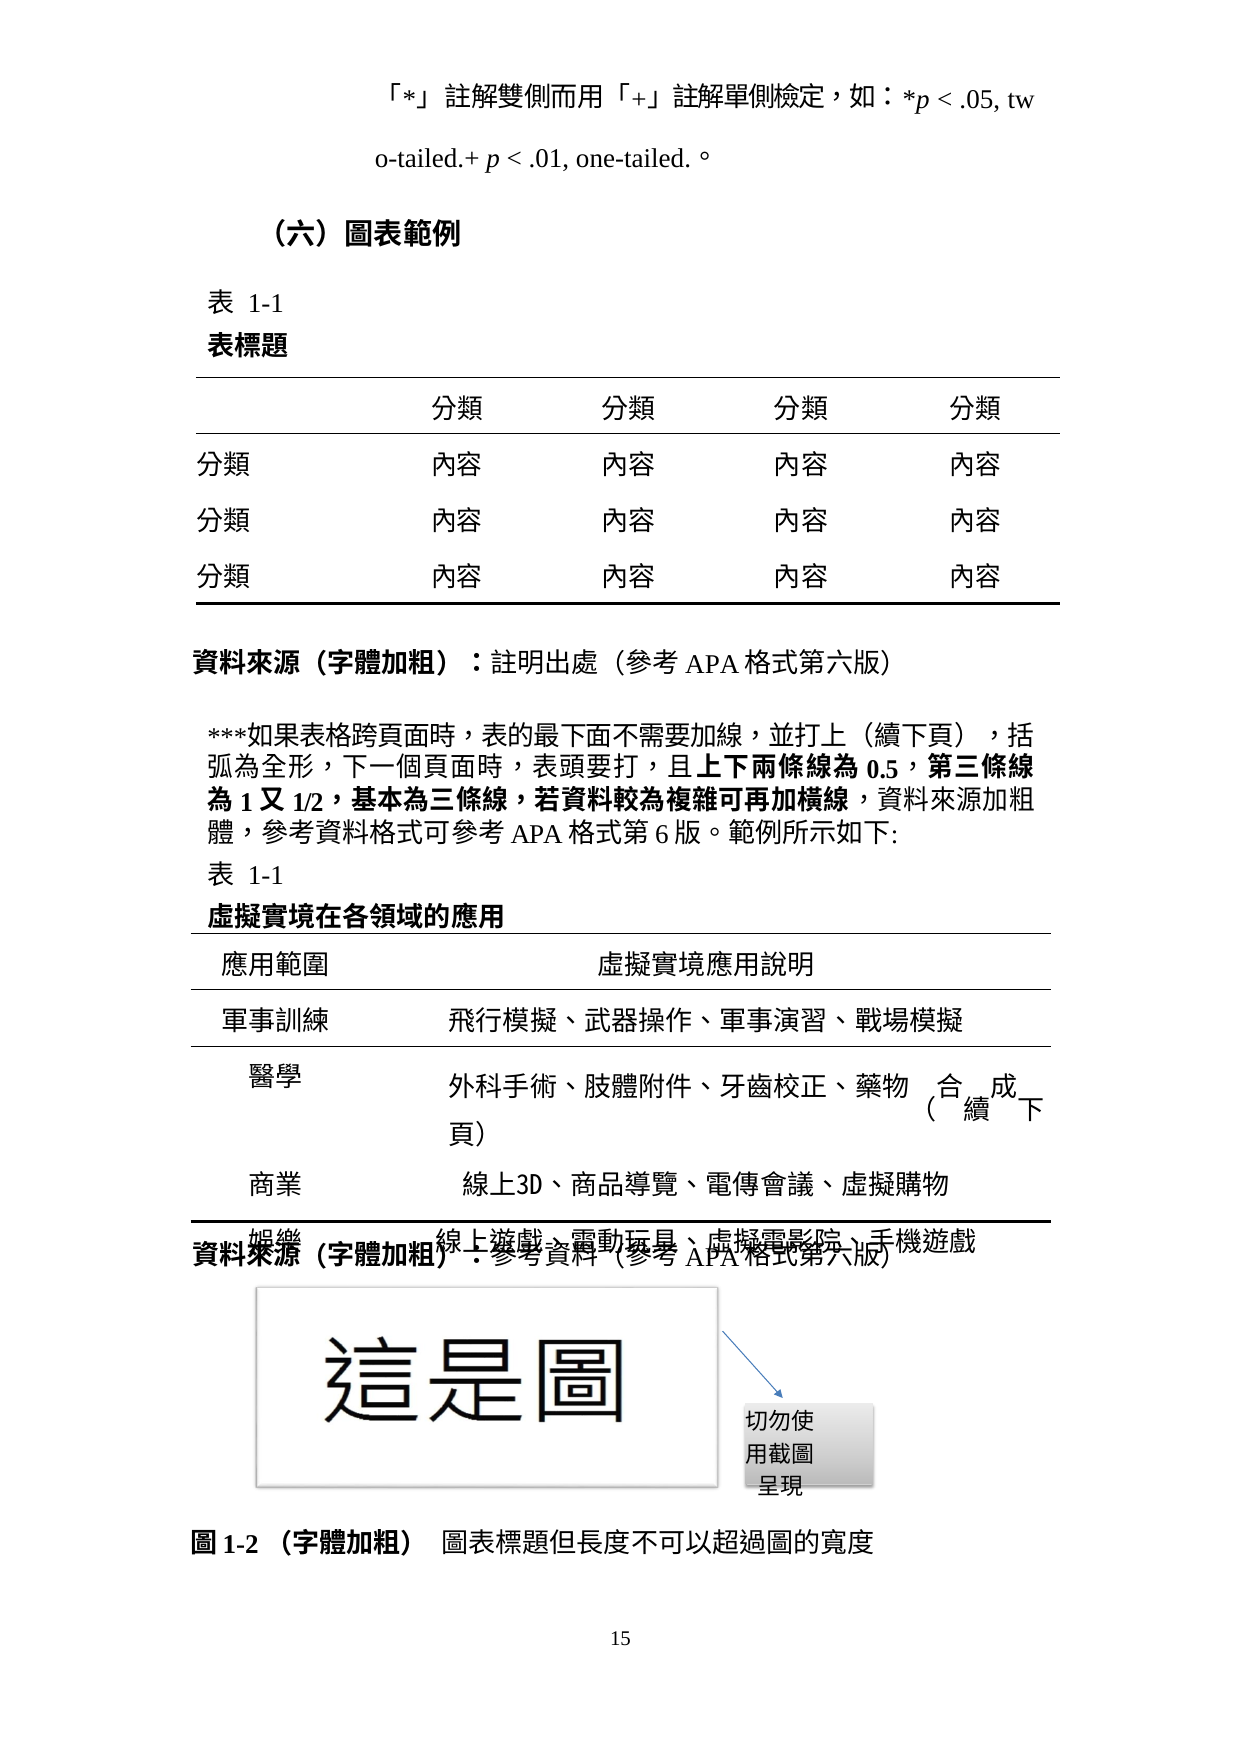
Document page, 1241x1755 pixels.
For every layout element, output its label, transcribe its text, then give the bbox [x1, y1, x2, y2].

table_cell 飛行模擬、武器操作、軍事演習、戰場模擬 [382, 990, 1051, 1046]
text 表 1-1 [207, 286, 1241, 319]
text ***如果表格跨頁面時，表的最下面不需要加線，並打上（續下頁），括弧為全形，下一個頁面時，表頭要打，且上下兩條線為0.5，第三條線 為1又1/2，基本為三條線，若資料較為複雜可再加橫線，資料來源加粗 體，參考資料格式可參考APA格式第6版。範例所示如下: [207, 721, 1035, 852]
table_cell 醫學 [191, 1047, 382, 1153]
table_header 分類 [714, 378, 887, 433]
subtitle 表標題 [207, 319, 1241, 364]
subtitle （六）圖表範例 [257, 211, 1241, 253]
subtitle 虛擬實境在各領域的應用 [207, 891, 1241, 936]
table_cell 內容 [542, 434, 714, 489]
table_header 分類 [340, 378, 542, 433]
table_header 分類 [887, 378, 1060, 433]
text 資料來源（字體加粗）：參考資料（參考APA格式第六版） [192, 1233, 1241, 1274]
text 圖1-2 （字體加粗） 圖表標題但長度不可以超過圖的寬度 [0, 1521, 1241, 1562]
table_cell 內容 [887, 489, 1060, 545]
table_header 分類 [542, 378, 714, 433]
text 表 1-1 [207, 857, 1241, 891]
table_header [196, 378, 339, 433]
table_header 應用範圍 [191, 934, 382, 989]
table_cell 線上3D、商品導覽、電傳會議、虛擬購物 [382, 1153, 1051, 1210]
table_cell 分類 [196, 434, 339, 489]
table_cell 線上遊戲、電動玩具、虛擬電影院、手機遊戲 [382, 1210, 1051, 1220]
table_cell 內容 [714, 545, 887, 602]
table_cell 內容 [714, 434, 887, 489]
text 資料來源（字體加粗）：註明出處（參考APA格式第六版） [192, 641, 1241, 682]
table_cell 內容 [340, 545, 542, 602]
table_cell 分類 [196, 489, 339, 545]
table_cell 內容 [542, 545, 714, 602]
text 「*」註解雙側而用「+」註解單側檢定，如：*p < .05, two-tailed.+ p < .01, one-tailed.。 [374, 75, 1035, 175]
table_cell 內容 [887, 434, 1060, 489]
table_header 虛擬實境應用說明 [382, 934, 1051, 989]
table_cell 內容 [340, 434, 542, 489]
table_cell 外科手術、肢體附件、牙齒校正、藥物（合續成下頁） [382, 1047, 1051, 1153]
table_cell 內容 [542, 489, 714, 545]
table_cell 商業 [191, 1153, 382, 1210]
table_cell 內容 [887, 545, 1060, 602]
table_cell 軍事訓練 [191, 990, 382, 1046]
table_cell 內容 [340, 489, 542, 545]
table_cell 分類 [196, 545, 339, 602]
table_cell 內容 [714, 489, 887, 545]
table_cell 娛樂 [191, 1210, 382, 1220]
